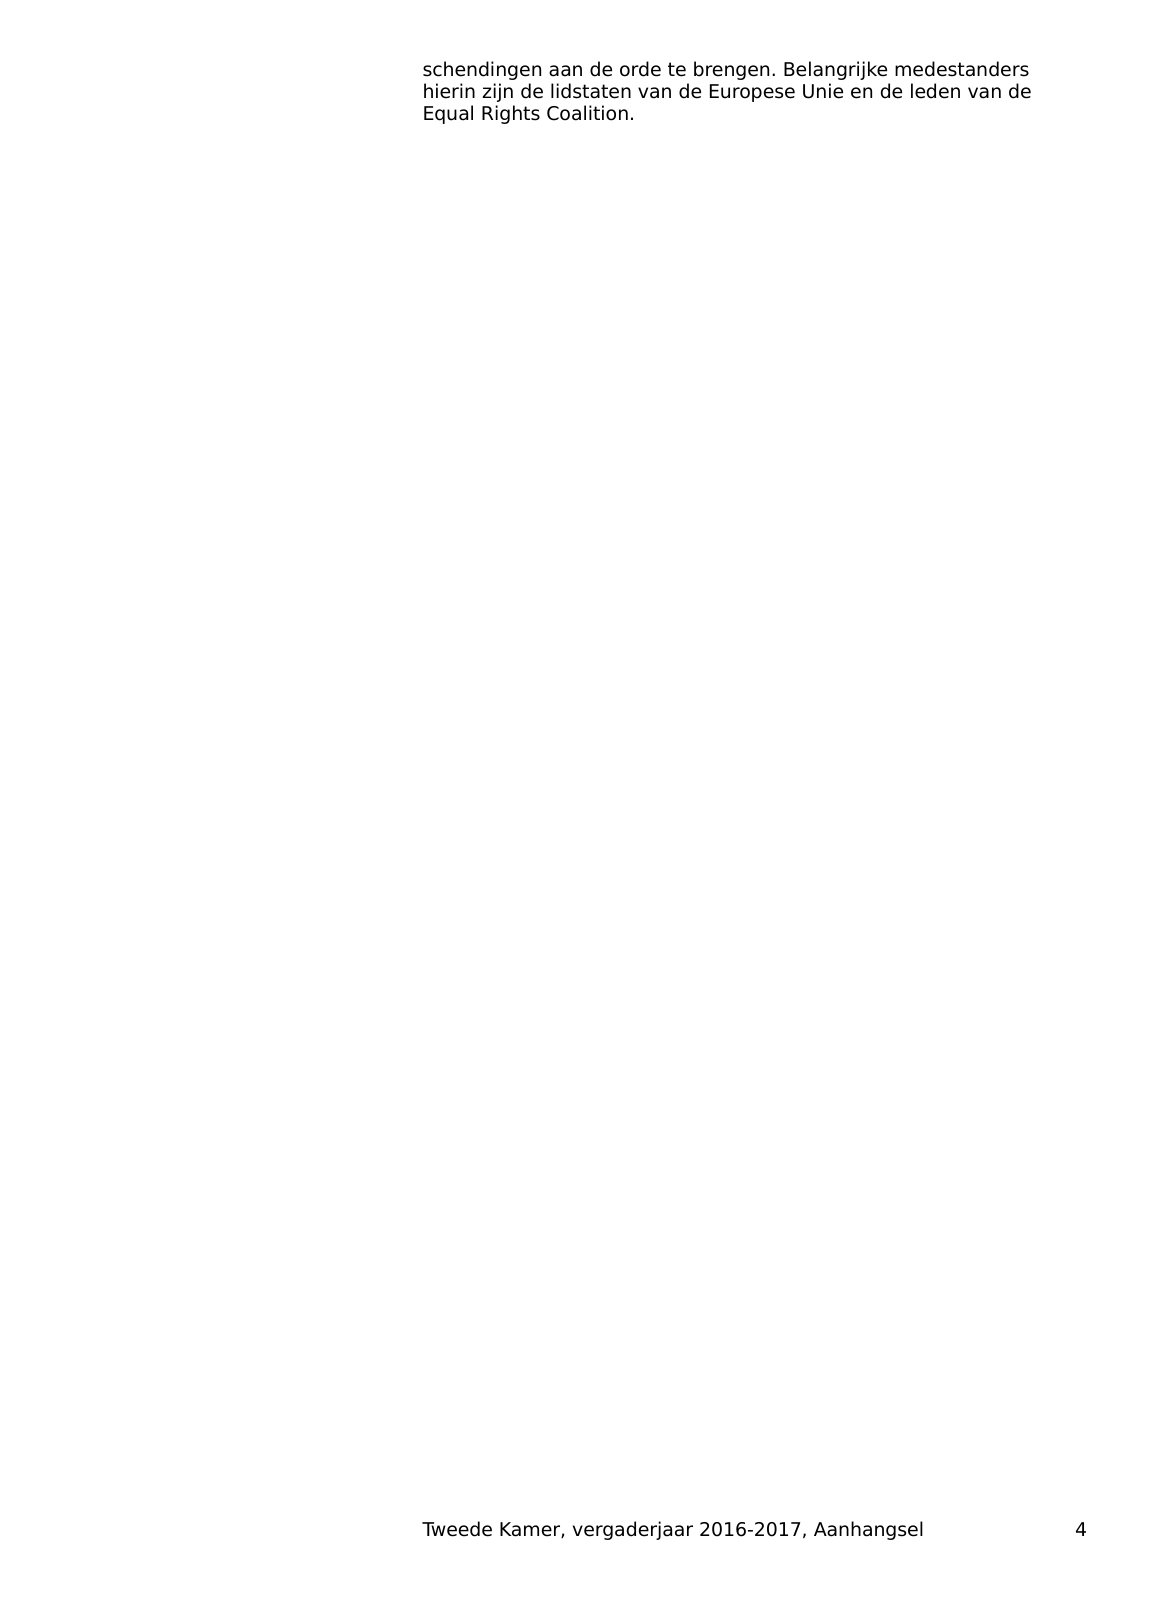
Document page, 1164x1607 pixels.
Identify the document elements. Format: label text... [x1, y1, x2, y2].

text schendingen aan de orde te brengen. Belangrijke medestanders hierin zijn de lidstaten van de Europese Unie en de leden van de Equal Rights Coalition. [422, 59, 1087, 125]
